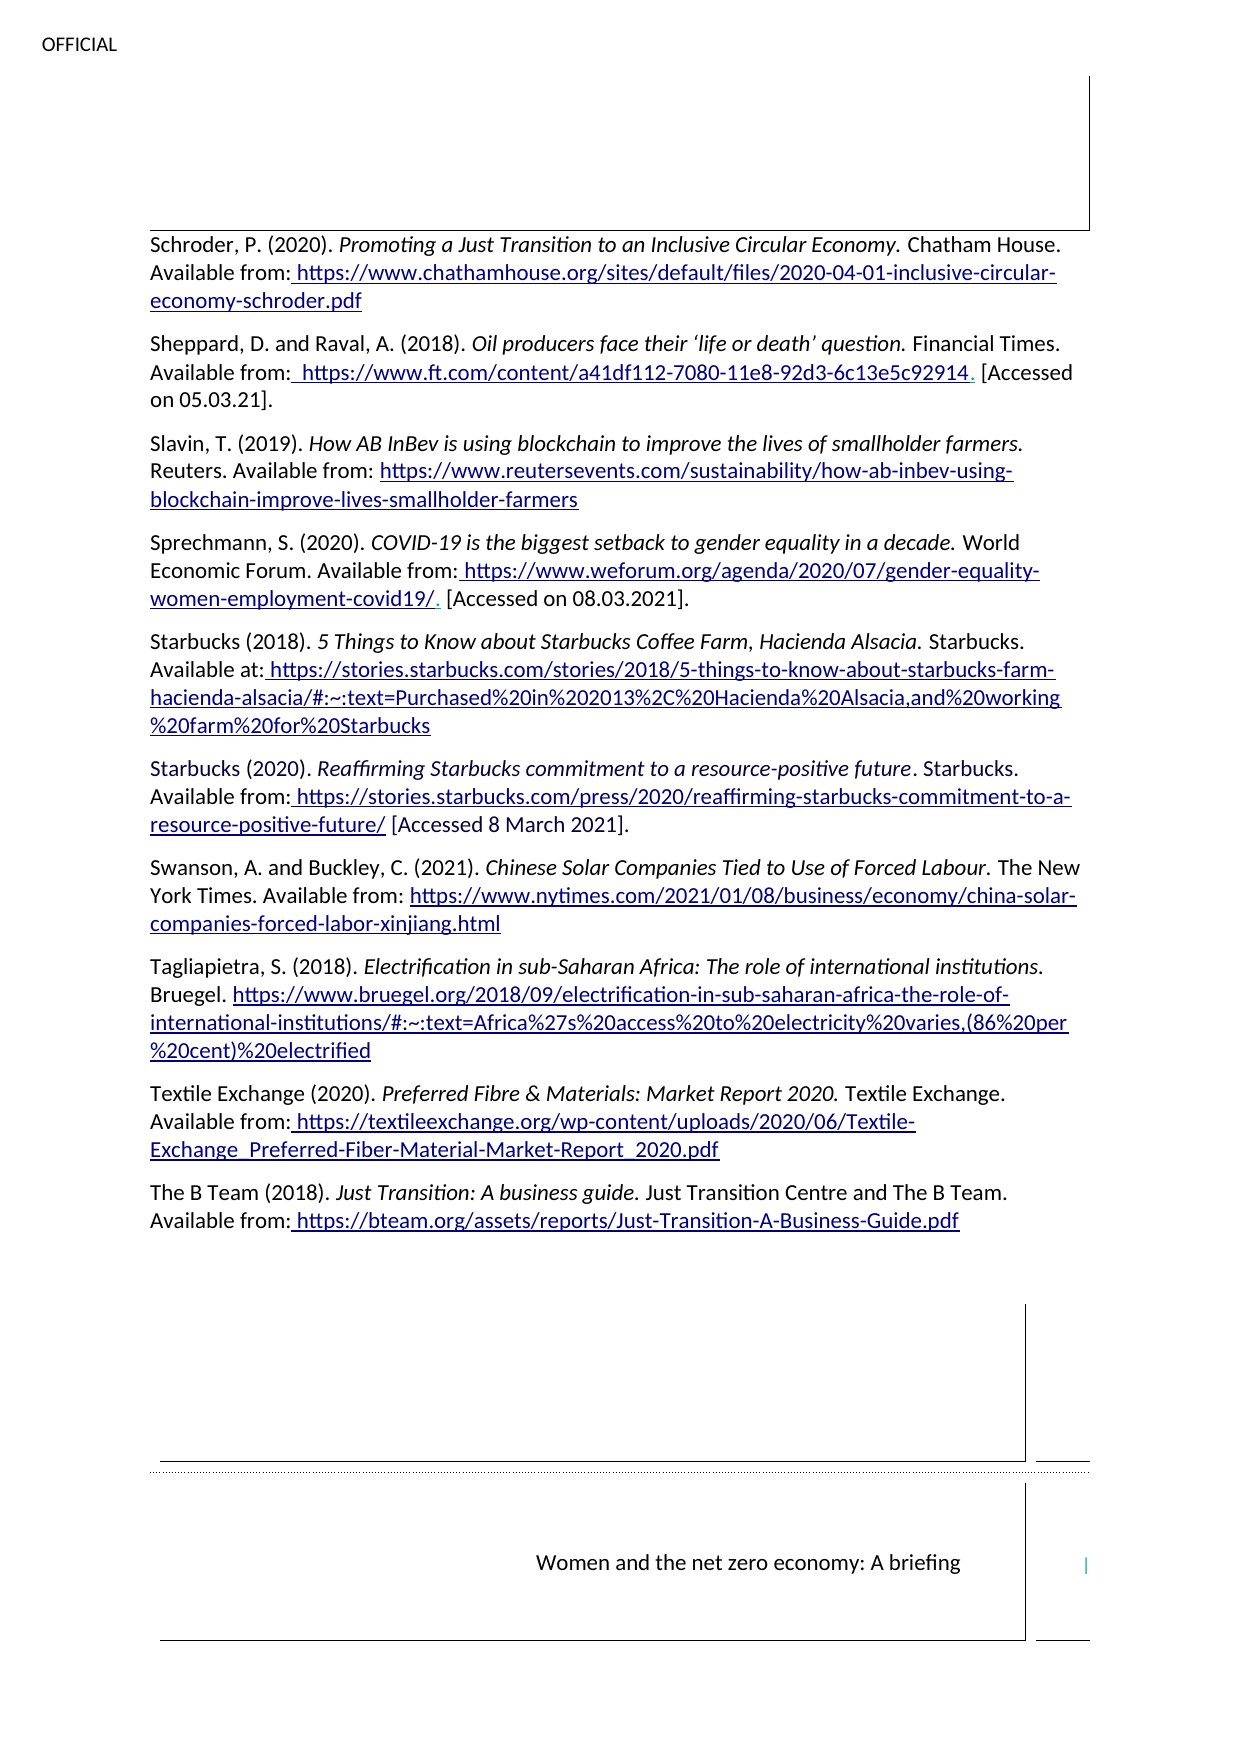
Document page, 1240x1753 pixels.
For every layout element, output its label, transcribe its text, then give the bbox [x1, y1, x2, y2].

text Slavin, T. (2019). How AB InBev is using blockchain to improve the lives of smallholder farmers. Reuters. Available from: https://www.reutersevents.com/sustainability/how-ab-inbev-using-blockchain-improve-lives-smallholder-farmers [150, 429, 1089, 513]
text Starbucks (2018). 5 Things to Know about Starbucks Coffee Farm, Hacienda Alsacia. Starbucks. Available at: https://stories.starbucks.com/stories/2018/5-things-to-know-about-starbucks-farm-hacienda-alsacia/#:~:text=Purchased%20in%202013%2C%20Hacienda%20Alsacia,and%20working%20farm%20for%20Starbucks [150, 627, 1089, 739]
text Sheppard, D. and Raval, A. (2018). Oil producers face their ‘life or death’ question. Financial Times. Available from: https://www.ft.com/content/a41df112-7080-11e8-92d3-6c13e5c92914. [Accessed on 05.03.21]. [150, 329, 1089, 414]
text The B Team (2018). Just Transition: A business guide. Just Transition Centre and The B Team. Available from: https://bteam.org/assets/reports/Just-Transition-A-Business-Guide.pdf [150, 1178, 1089, 1234]
text Sprechmann, S. (2020). COVID-19 is the biggest setback to gender equality in a decade. World Economic Forum. Available from: https://www.weforum.org/agenda/2020/07/gender-equality-women-employment-covid19/. [Accessed on 08.03.2021]. [150, 528, 1089, 612]
text Starbucks (2020). Reaffirming Starbucks commitment to a resource-positive future. Starbucks. Available from: https://stories.starbucks.com/press/2020/reaffirming-starbucks-commitment-to-a-resource-positive-future/ [Accessed 8 March 2021]. [150, 754, 1089, 838]
text Textile Exchange (2020). Preferred Fibre & Materials: Market Report 2020. Textile Exchange. Available from: https://textileexchange.org/wp-content/uploads/2020/06/Textile-Exchange_Preferred-Fiber-Material-Market-Report_2020.pdf [150, 1079, 1089, 1163]
text Tagliapietra, S. (2018). Electrification in sub-Saharan Africa: The role of international institutions. Bruegel. https://www.bruegel.org/2018/09/electrification-in-sub-saharan-africa-the-role-of-international-institutions/#:~:text=Africa%27s%20access%20to%20electricity%20varies,(86%20per%20cent)%20electrified [150, 952, 1089, 1064]
text Swanson, A. and Buckley, C. (2021). Chinese Solar Companies Tied to Use of Forced Labour. The New York Times. Available from: https://www.nytimes.com/2021/01/08/business/economy/china-solar-companies-forced-labor-xinjiang.html [150, 853, 1089, 937]
text Schroder, P. (2020). Promoting a Just Transition to an Inclusive Circular Economy. Chatham House. Available from: https://www.chathamhouse.org/sites/default/files/2020-04-01-inclusive-circular-economy-schroder.pdf [150, 231, 1089, 314]
